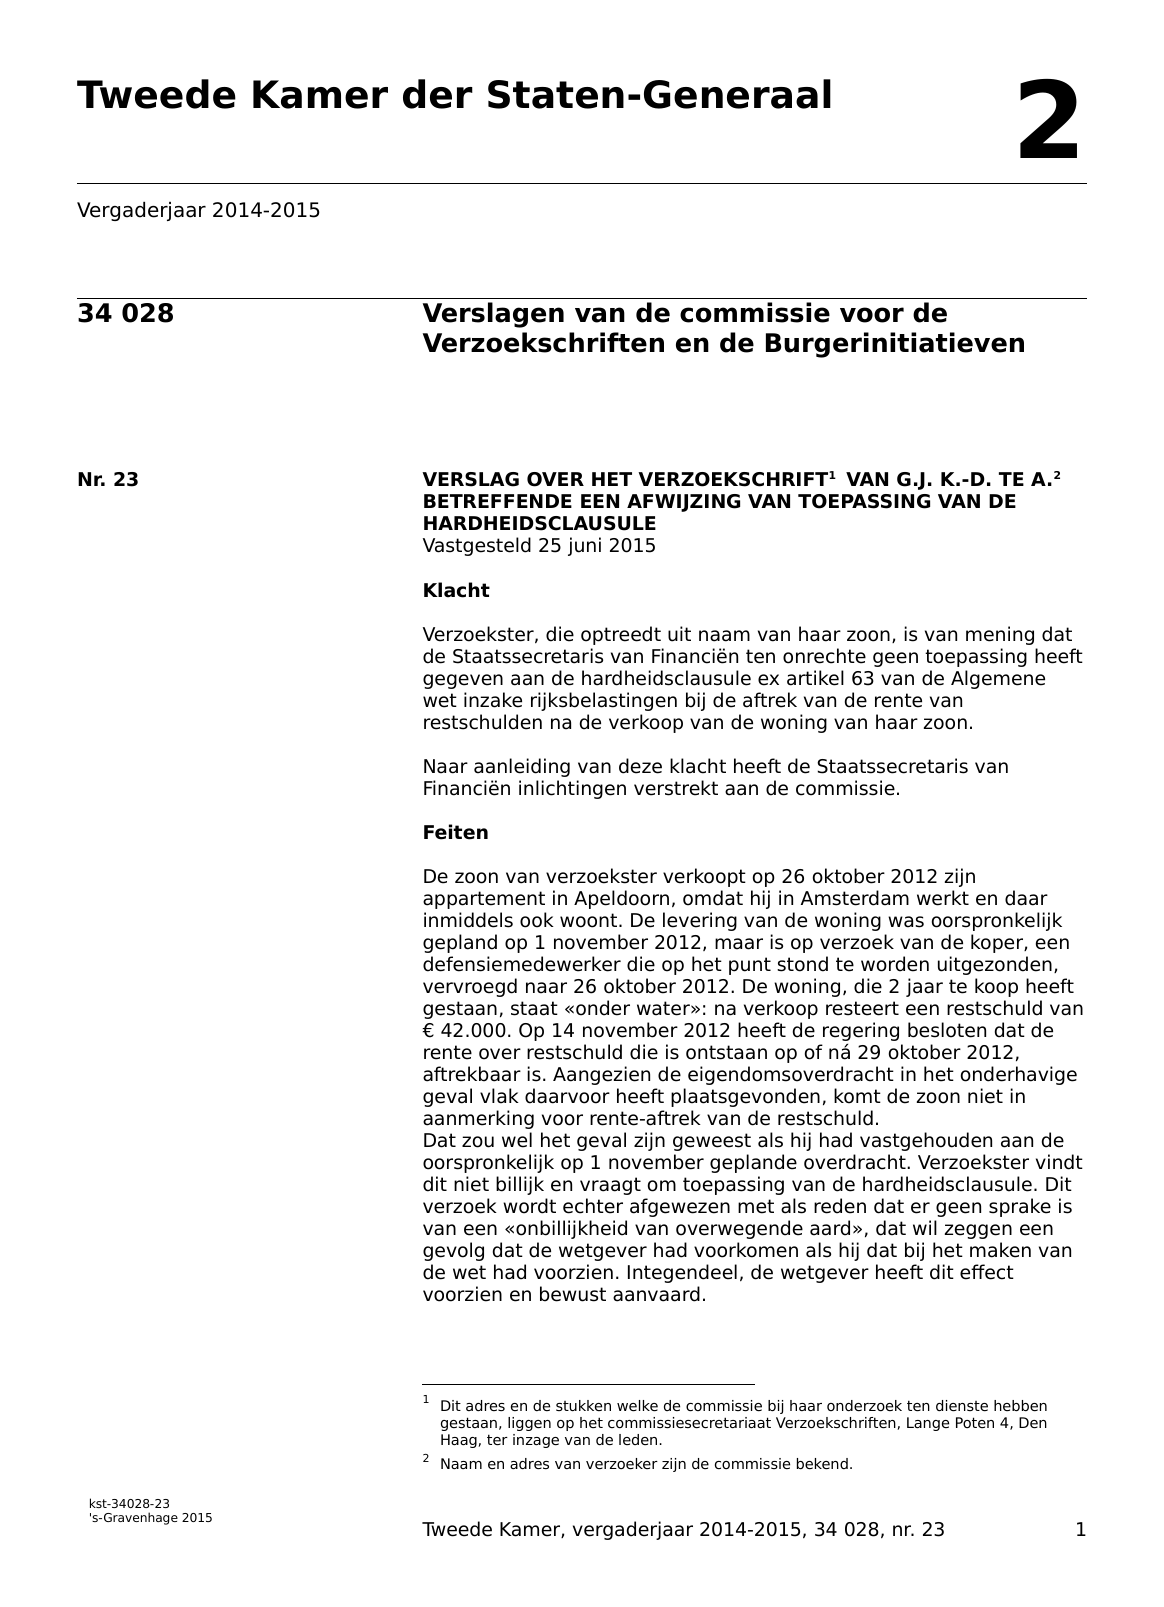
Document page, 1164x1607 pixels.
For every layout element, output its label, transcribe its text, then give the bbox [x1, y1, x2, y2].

text Naam en adres van verzoeker zijn de commissie bekend. [422, 1452, 1087, 1474]
text 's-Gravenhage 2015 [88, 1511, 323, 1525]
table_header 2 [886, 59, 1087, 183]
text De zoon van verzoekster verkoopt op 26 oktober 2012 zijn appartement in Apeldoorn, omdat hij in Amsterdam werkt en daar inmiddels ook woont. De levering van de woning was oorspronkelijk gepland op 1 november 2012, maar is op verzoek van de koper, een defensiemedewerker die op het punt stond te worden uitgezonden, vervroegd naar 26 oktober 2012. De woning, die 2 jaar te koop heeft gestaan, staat «onder water»: na verkoop resteert een restschuld van € 42.000. Op 14 november 2012 heeft de regering besloten dat de rente over restschuld die is ontstaan op of ná 29 oktober 2012, aftrekbaar is. Aangezien de eigendomsoverdracht in het onderhavige geval vlak daarvoor heeft plaatsgevonden, komt de zoon niet in aanmerking voor rente-aftrek van de restschuld. [422, 866, 1087, 1130]
subtitle 34 028 Verslagen van de commissie voor de Verzoekschriften en de Burgerinitiatieven [77, 299, 1087, 358]
table_header Tweede Kamer der Staten-Generaal [77, 59, 886, 183]
text Verzoekster, die optreedt uit naam van haar zoon, is van mening dat de Staatssecretaris van Financiën ten onrechte geen toepassing heeft gegeven aan de hardheidsclausule ex artikel 63 van de Algemene wet inzake rijksbelastingen bij de aftrek van de rente van restschulden na de verkoop van de woning van haar zoon. [422, 624, 1087, 733]
text Vastgesteld 25 juni 2015 [422, 535, 1087, 557]
subtitle Klacht [422, 579, 1087, 601]
text kst-34028-23 [88, 1497, 323, 1511]
text Dit adres en de stukken welke de commissie bij haar onderzoek ten dienste hebben gestaan, liggen op het commissiesecretariaat Verzoekschriften, Lange Poten 4, Den Haag, ter inzage van de leden. [422, 1393, 1087, 1449]
text Naar aanleiding van deze klacht heeft de Staatssecretaris van Financiën inlichtingen verstrekt aan de commissie. [422, 756, 1087, 800]
table_cell Vergaderjaar 2014-2015 [77, 184, 1087, 298]
subtitle Feiten [422, 822, 1087, 844]
subtitle Nr. 23 VERSLAG OVER HET VERZOEKSCHRIFT VAN G.J. K.-D. TE A. BETREFFENDE EEN AFWIJZING VAN TOEPASSING VAN DE HARDHEIDSCLAUSULE [77, 469, 1087, 535]
text Dat zou wel het geval zijn geweest als hij had vastgehouden aan de oorspronkelijk op 1 november geplande overdracht. Verzoekster vindt dit niet billijk en vraagt om toepassing van de hardheidsclausule. Dit verzoek wordt echter afgewezen met als reden dat er geen sprake is van een «onbillijkheid van overwegende aard», dat wil zeggen een gevolg dat de wetgever had voorkomen als hij dat bij het maken van de wet had voorzien. Integendeel, de wetgever heeft dit effect voorzien en bewust aanvaard. [422, 1130, 1087, 1306]
